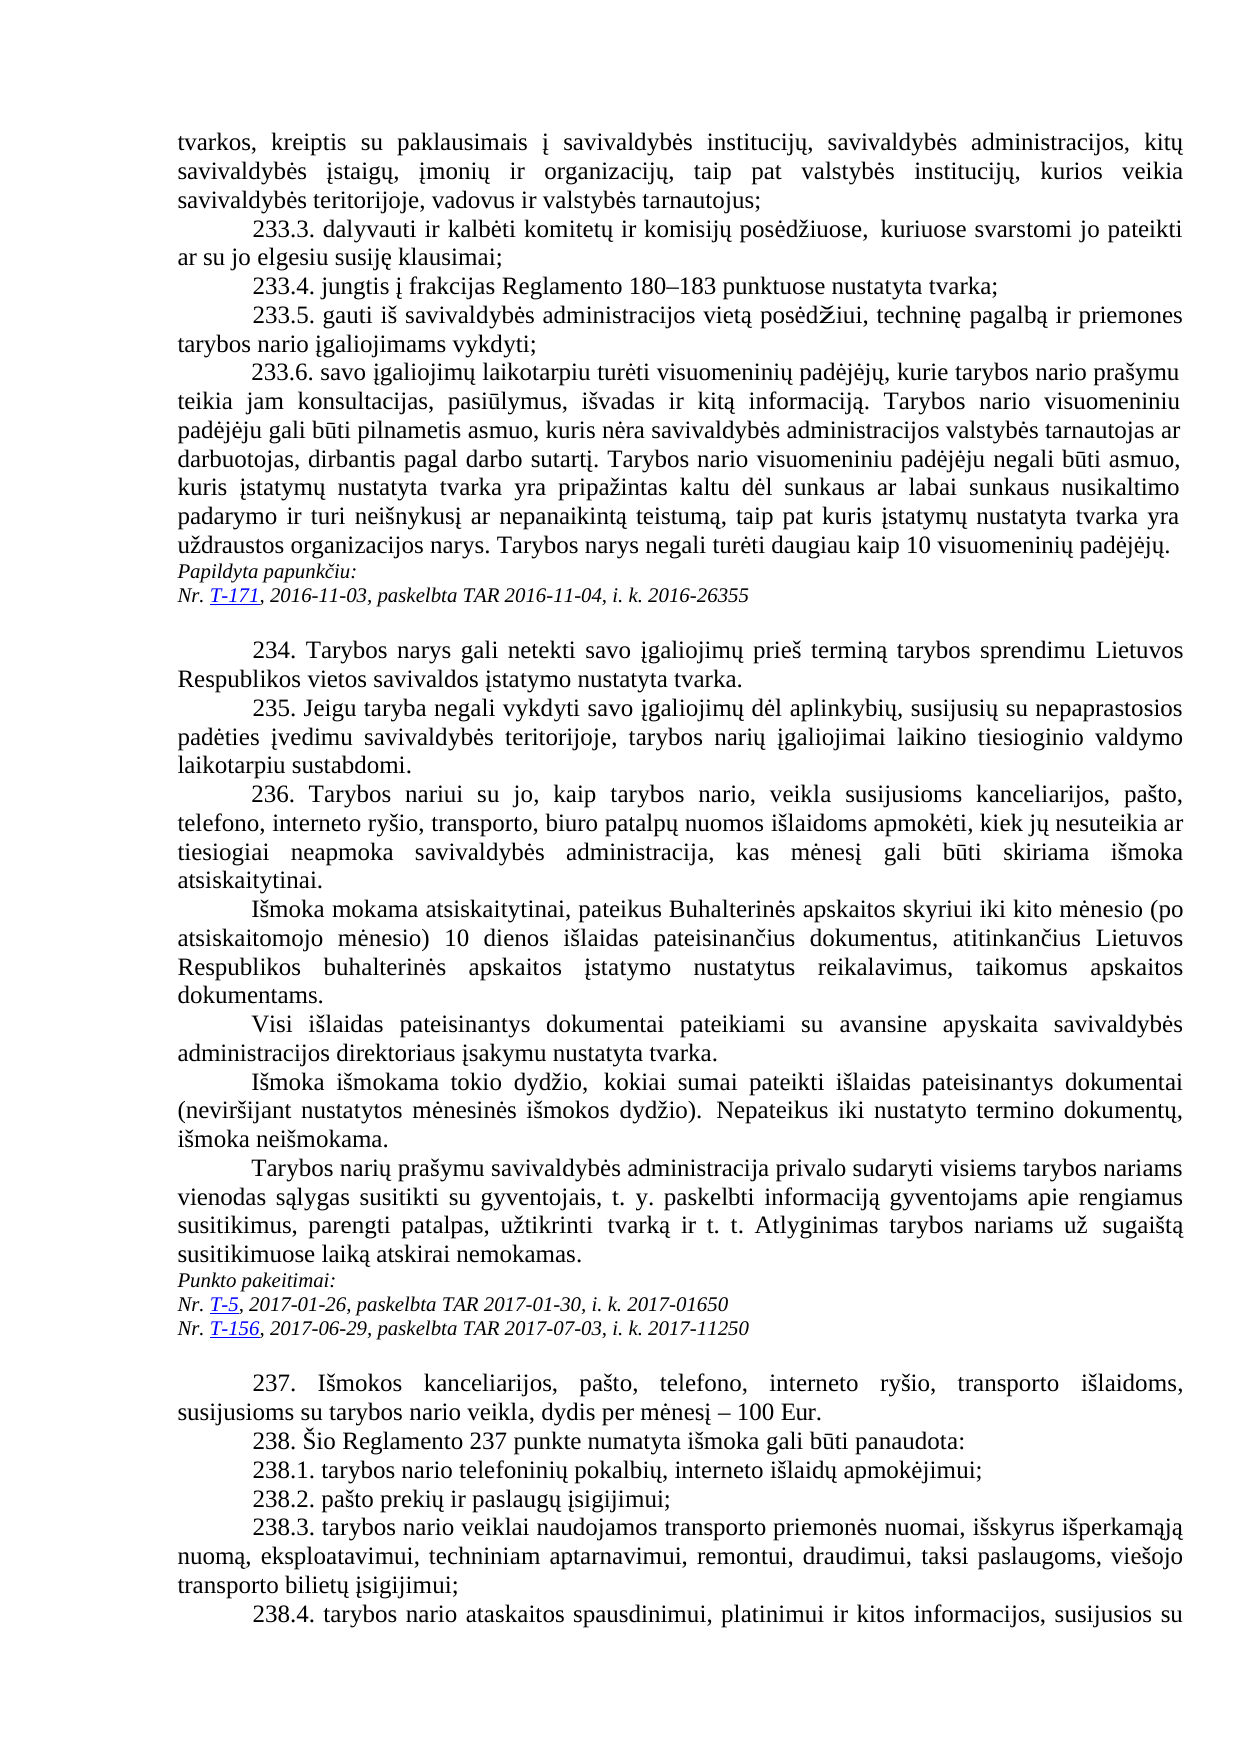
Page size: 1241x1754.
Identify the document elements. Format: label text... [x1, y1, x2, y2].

text 238. Šio Reglamento 237 punkte numatyta išmoka gali būti panaudota: [177, 1426, 1183, 1455]
text 235. Jeigu taryba negali vykdyti savo įgaliojimų dėl aplinkybių, susijusių su nepaprastosios padėties įvedimu savivaldybės teritorijoje, tarybos narių įgaliojimai laikino tiesioginio valdymo laikotarpiu sustabdomi. [177, 693, 1183, 779]
text 238.4. tarybos nario ataskaitos spausdinimui, platinimui ir kitos informacijos, susijusios su [177, 1599, 1183, 1627]
text Punkto pakeitimai: [177, 1268, 1181, 1292]
text Nr. T-156, 2017-06-29, paskelbta TAR 2017-07-03, i. k. 2017-11250 [177, 1316, 1181, 1340]
text Visi išlaidas pateisinantys dokumentai pateikiami su avansine apyskaita savivaldybės administracijos direktoriaus įsakymu nustatyta tvarka. [177, 1009, 1183, 1067]
text 238.2. pašto prekių ir paslaugų įsigijimui; [177, 1484, 1183, 1512]
text Papildyta papunkčiu: [177, 559, 1181, 583]
text 233.5. gauti iš savivaldybės administracijos vietą posėdžiui, techninę pagalbą ir priemones tarybos nario įgaliojimams vykdyti; [177, 300, 1183, 357]
text Išmoka išmokama tokio dydžio, kokiai sumai pateikti išlaidas pateisinantys dokumentai (neviršijant nustatytos mėnesinės išmokos dydžio). Nepateikus iki nustatyto termino dokumentų, išmoka neišmokama. [177, 1067, 1183, 1153]
text Tarybos narių prašymu savivaldybės administracija privalo sudaryti visiems tarybos nariams vienodas sąlygas susitikti su gyventojais, t. y. paskelbti informaciją gyventojams apie rengiamus susitikimus, parengti patalpas, užtikrinti tvarką ir t. t. Atlyginimas tarybos nariams už sugaištą susitikimuose laiką atskirai nemokamas. [177, 1153, 1183, 1268]
text 233.3. dalyvauti ir kalbėti komitetų ir komisijų posėdžiuose, kuriuose svarstomi jo pateikti ar su jo elgesiu susiję klausimai; [177, 214, 1183, 271]
text 237. Išmokos kanceliarijos, pašto, telefono, interneto ryšio, transporto išlaidoms, susijusioms su tarybos nario veikla, dydis per mėnesį – 100 Eur. [177, 1369, 1183, 1426]
text Išmoka mokama atsiskaitytinai, pateikus Buhalterinės apskaitos skyriui iki kito mėnesio (po atsiskaitomojo mėnesio) 10 dienos išlaidas pateisinančius dokumentus, atitinkančius Lietuvos Respublikos buhalterinės apskaitos įstatymo nustatytus reikalavimus, taikomus apskaitos dokumentams. [177, 894, 1183, 1009]
text 238.3. tarybos nario veiklai naudojamos transporto priemonės nuomai, išskyrus išperkamąją nuomą, eksploatavimui, techniniam aptarnavimui, remontui, draudimui, taksi paslaugoms, viešojo transporto bilietų įsigijimui; [177, 1512, 1183, 1599]
text 236. Tarybos nariui su jo, kaip tarybos nario, veikla susijusioms kanceliarijos, pašto, telefono, interneto ryšio, transporto, biuro patalpų nuomos išlaidoms apmokėti, kiek jų nesuteikia ar tiesiogiai neapmoka savivaldybės administracija, kas mėnesį gali būti skiriama išmoka atsiskaitytinai. [177, 779, 1183, 894]
text Nr. T-5, 2017-01-26, paskelbta TAR 2017-01-30, i. k. 2017-01650 [177, 1292, 1181, 1316]
text tvarkos, kreiptis su paklausimais į savivaldybės institucijų, savivaldybės administracijos, kitų savivaldybės įstaigų, įmonių ir organizacijų, taip pat valstybės institucijų, kurios veikia savivaldybės teritorijoje, vadovus ir valstybės tarnautojus; [177, 127, 1183, 214]
text 238.1. tarybos nario telefoninių pokalbių, interneto išlaidų apmokėjimui; [177, 1455, 1183, 1484]
text Nr. T-171, 2016-11-03, paskelbta TAR 2016-11-04, i. k. 2016-26355 [177, 583, 1181, 607]
text 233.6. savo įgaliojimų laikotarpiu turėti visuomeninių padėjėjų, kurie tarybos nario prašymu teikia jam konsultacijas, pasiūlymus, išvadas ir kitą informaciją. Tarybos nario visuomeniniu padėjėju gali būti pilnametis asmuo, kuris nėra savivaldybės administracijos valstybės tarnautojas ar darbuotojas, dirbantis pagal darbo sutartį. Tarybos nario visuomeniniu padėjėju negali būti asmuo, kuris įstatymų nustatyta tvarka yra pripažintas kaltu dėl sunkaus ar labai sunkaus nusikaltimo padarymo ir turi neišnykusį ar nepanaikintą teistumą, taip pat kuris įstatymų nustatyta tvarka yra uždraustos organizacijos narys. Tarybos narys negali turėti daugiau kaip 10 visuomeninių padėjėjų. [177, 357, 1181, 559]
text 233.4. jungtis į frakcijas Reglamento 180–183 punktuose nustatyta tvarka; [177, 271, 1183, 300]
text 234. Tarybos narys gali netekti savo įgaliojimų prieš terminą tarybos sprendimu Lietuvos Respublikos vietos savivaldos įstatymo nustatyta tvarka. [177, 636, 1183, 693]
